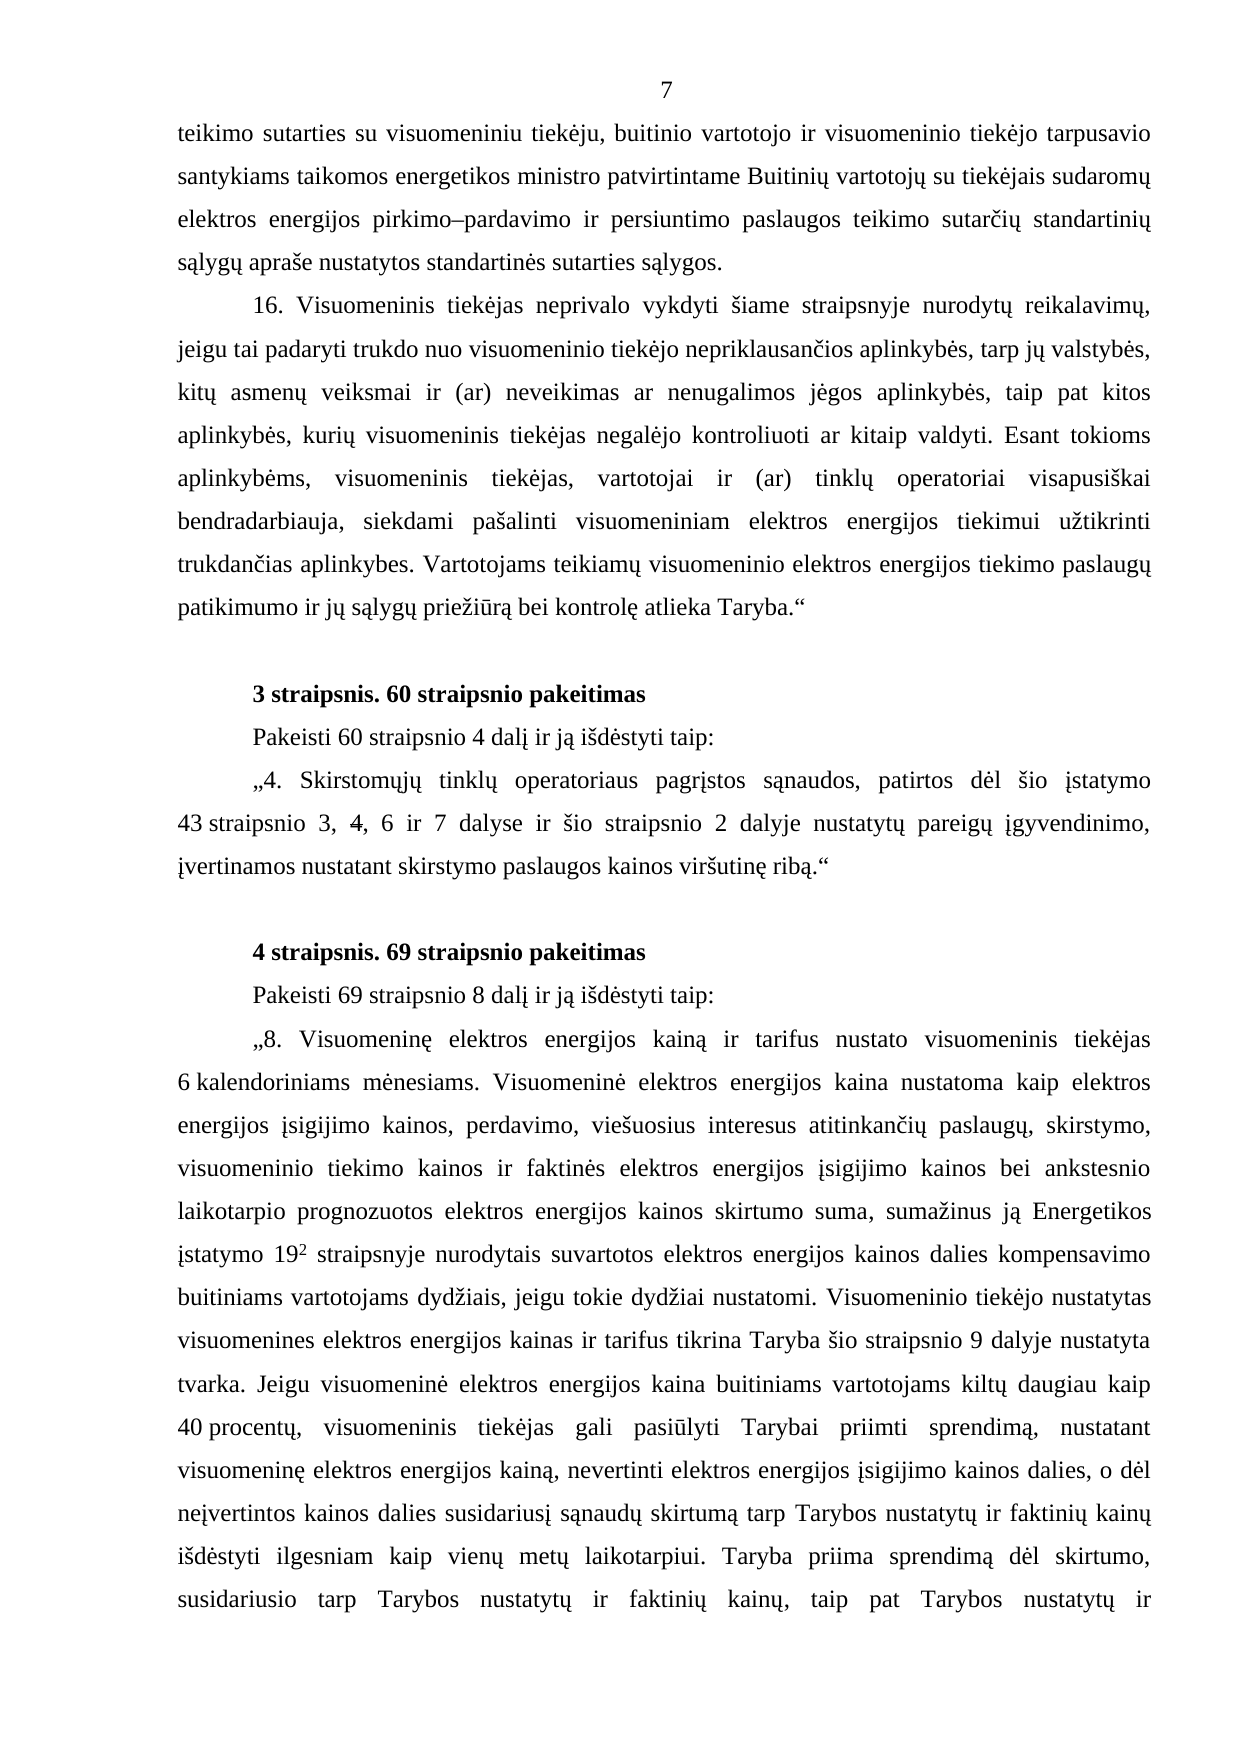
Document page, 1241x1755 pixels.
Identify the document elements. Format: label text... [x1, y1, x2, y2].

text 3 straipsnis. 60 straipsnio pakeitimas [177, 679, 1152, 707]
text „4. Skirstomųjų tinklų operatoriaus pagrįstos sąnaudos, patirtos dėl šio įstatymo 43 straipsnio 3, 4, 6 ir 7 dalyse ir šio straipsnio 2 dalyje nustatytų pareigų įgyvendinimo, įvertinamos nustatant skirstymo paslaugos kainos viršutinę ribą.“ [177, 765, 1152, 880]
text Pakeisti 60 straipsnio 4 dalį ir ją išdėstyti taip: [177, 722, 1152, 751]
text teikimo sutarties su visuomeniniu tiekėju, buitinio vartotojo ir visuomeninio tiekėjo tarpusavio santykiams taikomos energetikos ministro patvirtintame Buitinių vartotojų su tiekėjais sudaromų elektros energijos pirkimo–pardavimo ir persiuntimo paslaugos teikimo sutarčių standartinių sąlygų apraše nustatytos standartinės sutarties sąlygos. [177, 118, 1152, 276]
text „8. Visuomeninę elektros energijos kainą ir tarifus nustato visuomeninis tiekėjas 6 kalendoriniams mėnesiams. Visuomeninė elektros energijos kaina nustatoma kaip elektros energijos įsigijimo kainos, perdavimo, viešuosius interesus atitinkančių paslaugų, skirstymo, visuomeninio tiekimo kainos ir faktinės elektros energijos įsigijimo kainos bei ankstesnio laikotarpio prognozuotos elektros energijos kainos skirtumo suma, sumažinus ją Energetikos įstatymo 192 straipsnyje nurodytais suvartotos elektros energijos kainos dalies kompensavimo buitiniams vartotojams dydžiais, jeigu tokie dydžiai nustatomi. Visuomeninio tiekėjo nustatytas visuomenines elektros energijos kainas ir tarifus tikrina Taryba šio straipsnio 9 dalyje nustatyta tvarka. Jeigu visuomeninė elektros energijos kaina buitiniams vartotojams kiltų daugiau kaip 40 procentų, visuomeninis tiekėjas gali pasiūlyti Tarybai priimti sprendimą, nustatant visuomeninę elektros energijos kainą, nevertinti elektros energijos įsigijimo kainos dalies, o dėl neįvertintos kainos dalies susidariusį sąnaudų skirtumą tarp Tarybos nustatytų ir faktinių kainų išdėstyti ilgesniam kaip vienų metų laikotarpiui. Taryba priima sprendimą dėl skirtumo, susidariusio tarp Tarybos nustatytų ir faktinių kainų, taip pat Tarybos nustatytų ir [177, 1024, 1152, 1613]
text Pakeisti 69 straipsnio 8 dalį ir ją išdėstyti taip: [177, 981, 1152, 1009]
text 4 straipsnis. 69 straipsnio pakeitimas [177, 937, 1152, 966]
text 16. Visuomeninis tiekėjas neprivalo vykdyti šiame straipsnyje nurodytų reikalavimų, jeigu tai padaryti trukdo nuo visuomeninio tiekėjo nepriklausančios aplinkybės, tarp jų valstybės, kitų asmenų veiksmai ir (ar) neveikimas ar nenugalimos jėgos aplinkybės, taip pat kitos aplinkybės, kurių visuomeninis tiekėjas negalėjo kontroliuoti ar kitaip valdyti. Esant tokioms aplinkybėms, visuomeninis tiekėjas, vartotojai ir (ar) tinklų operatoriai visapusiškai bendradarbiauja, siekdami pašalinti visuomeniniam elektros energijos tiekimui užtikrinti trukdančias aplinkybes. Vartotojams teikiamų visuomeninio elektros energijos tiekimo paslaugų patikimumo ir jų sąlygų priežiūrą bei kontrolę atlieka Taryba.“ [177, 291, 1152, 621]
